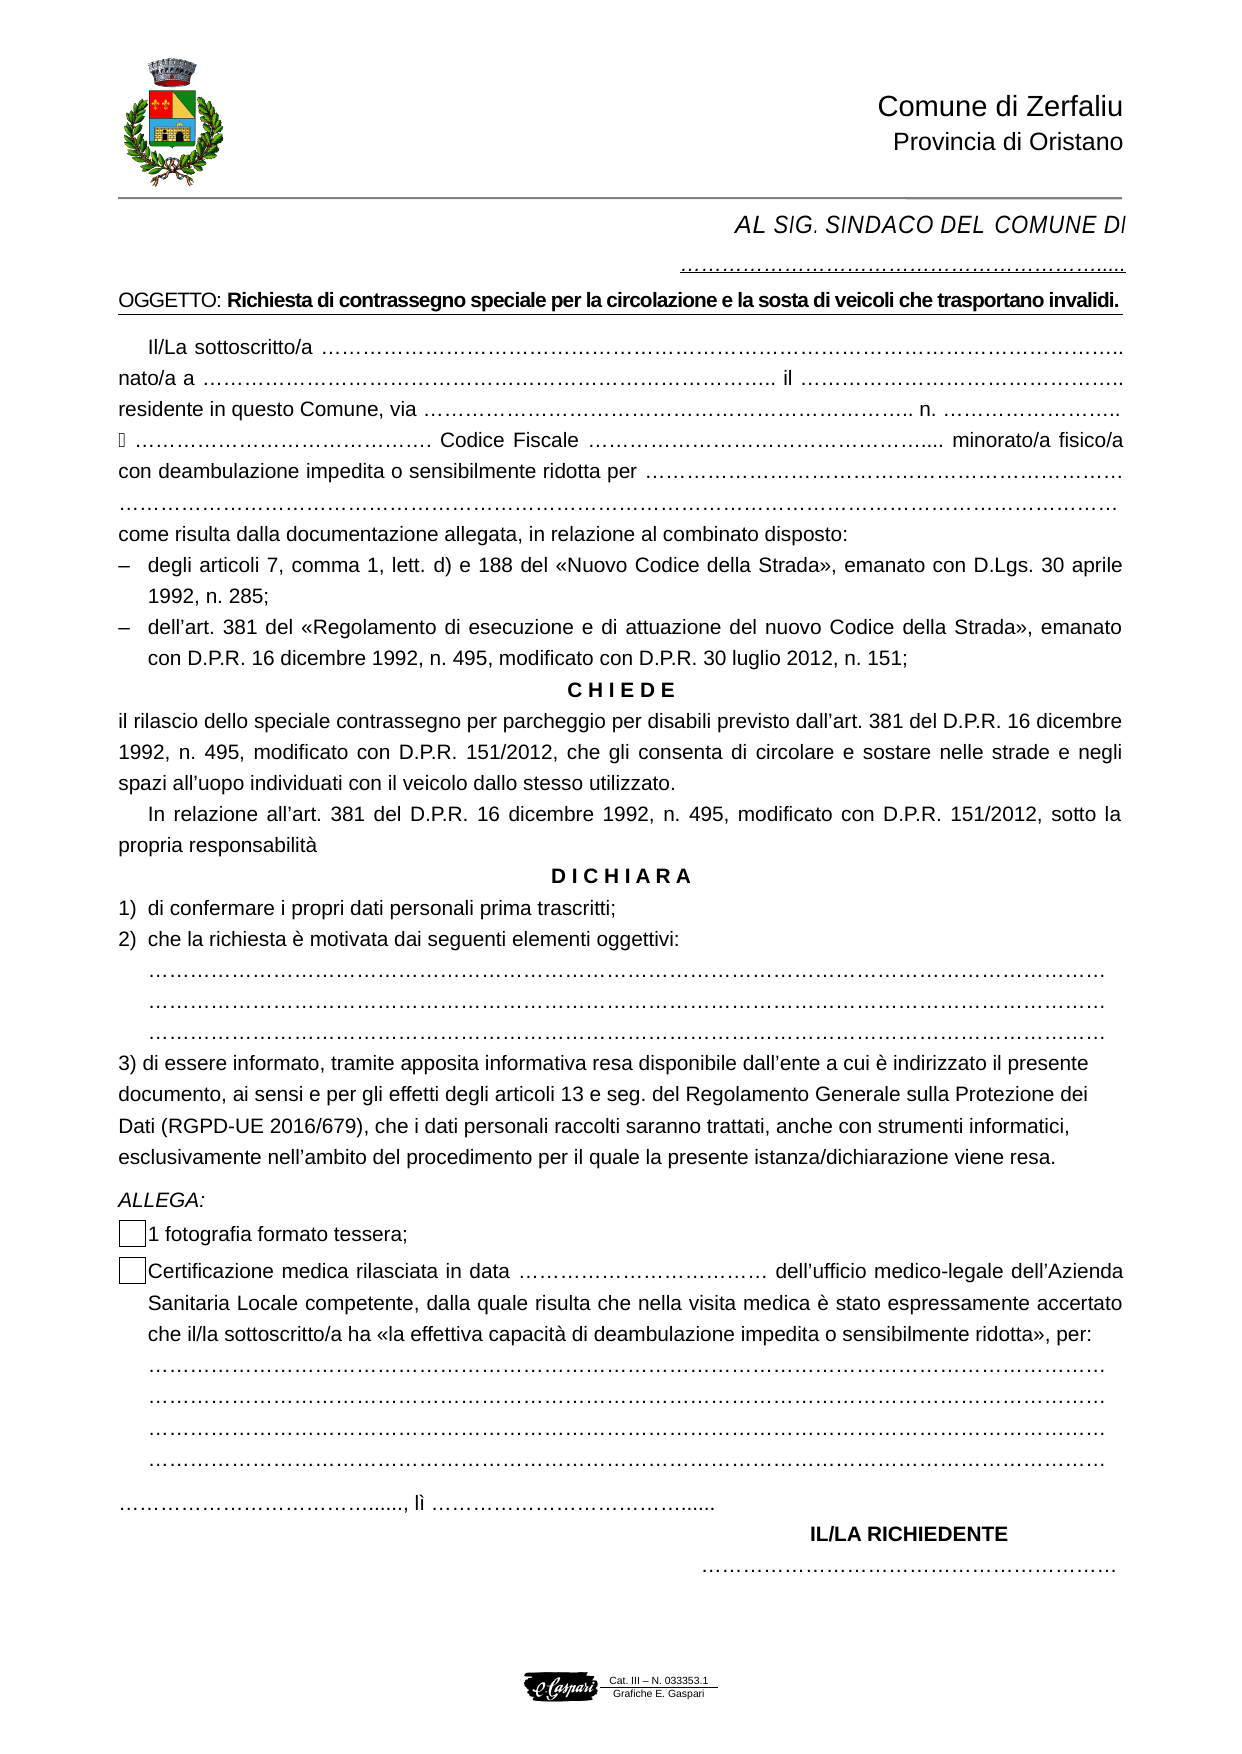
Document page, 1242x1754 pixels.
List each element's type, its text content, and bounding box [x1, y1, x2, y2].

text AL SIG. SINDACO DEL COMUNE DI [561, 210, 1126, 239]
text – dell’art. 381 del «Regolamento di esecuzione e di attuazione del nuovo Codice della Strada», emanato con D.P.R. 16 dicembre 1992, n. 495, modificato con D.P.R. 30 luglio 2012, n. 151; [118, 615, 1123, 670]
text ………………………………………………………………………………………………………………………… ………………………………………………………………………………………………………………………… ………………………………………………………………………………………………………………………… ………………………………………………………………………………………………………………………… [148, 1353, 1123, 1471]
text Certificazione medica rilasciata in data ……………………………… dell’ufficio medico-legale dell’Azienda Sanitaria Locale competente, dalla quale risulta che nella visita medica è stato espressamente accertato che il/la sottoscritto/a ha «la effettiva capacità di deambulazione impedita o sensibilmente ridotta», per: [118, 1256, 1123, 1346]
text Il/La sottoscritto/a …………………………………………………………………………………………………….. nato/a a ……………………………………………………………………….. il ……………………………………….. residente in questo Comune, via …………………………………………………………….. n. …………………….. [118, 335, 1123, 421]
text ………………………………………………………………………………………………………………………… [148, 989, 1123, 1013]
text ALLEGA: [118, 1188, 1123, 1212]
picture [523, 1671, 598, 1702]
text In relazione all’art. 381 del D.P.R. 16 dicembre 1992, n. 495, modificato con D.P.R. 151/2012, sotto la propria responsabilità [118, 802, 1123, 857]
text IL/LA RICHIEDENTE [694, 1521, 1123, 1545]
text 3) di essere informato, tramite apposita informativa resa disponibile dall’ente a cui è indirizzato il presente documento, ai sensi e per gli effetti degli articoli 13 e seg. del Regolamento Generale sulla Protezione dei Dati (RGPD-UE 2016/679), che i dati personali raccolti saranno trattati, anche con strumenti informatici, esclusivamente nell’ambito del procedimento per il quale la presente istanza/dichiarazione viene resa. [118, 1051, 1123, 1168]
text – degli articoli 7, comma 1, lett. d) e 188 del «Nuovo Codice della Strada», emanato con D.Lgs. 30 aprile 1992, n. 285; [118, 553, 1123, 608]
text ………………………………………………………………………………………………………………………… [148, 1020, 1123, 1044]
text 1 fotografia formato tessera; [118, 1219, 1123, 1247]
text ……………………………………………………..... [602, 251, 1126, 275]
text 1) di confermare i propri dati personali prima trascritti; [118, 895, 1123, 919]
text OGGETTO: Richiesta di contrassegno speciale per la circolazione e la sosta di veicoli che trasportano invalidi. [118, 288, 1123, 314]
text …………………………………………………… [694, 1553, 1123, 1577]
text Provincia di Oristano [224, 127, 1123, 156]
text C H I E D E [118, 677, 1123, 701]
text 2) che la richiesta è motivata dai seguenti elementi oggettivi: [118, 927, 1123, 951]
text ………………………………………………………………………………………………………………………… [148, 958, 1123, 982]
picture [122, 58, 224, 189]
text il rilascio dello speciale contrassegno per parcheggio per disabili previsto dall’art. 381 del D.P.R. 16 dicembre 1992, n. 495, modificato con D.P.R. 151/2012, che gli consenta di circolare e sostare nelle strade e negli spazi all’uopo individuati con il veicolo dallo stesso utilizzato. [118, 708, 1123, 795]
text D I C H I A R A [118, 864, 1123, 888]
text ………………………………......, lì ………………………………...... [118, 1490, 1123, 1514]
text Comune di Zerfaliu [224, 89, 1123, 122]
text  ……………………………………. Codice Fiscale ………………………………………….... minorato/a fisico/a con deambulazione impedita o sensibilmente ridotta per …………………………………………………………… ……………………………………………………………………………………………………………………………… [118, 428, 1123, 514]
text come risulta dalla documentazione allegata, in relazione al combinato disposto: [118, 522, 1123, 546]
